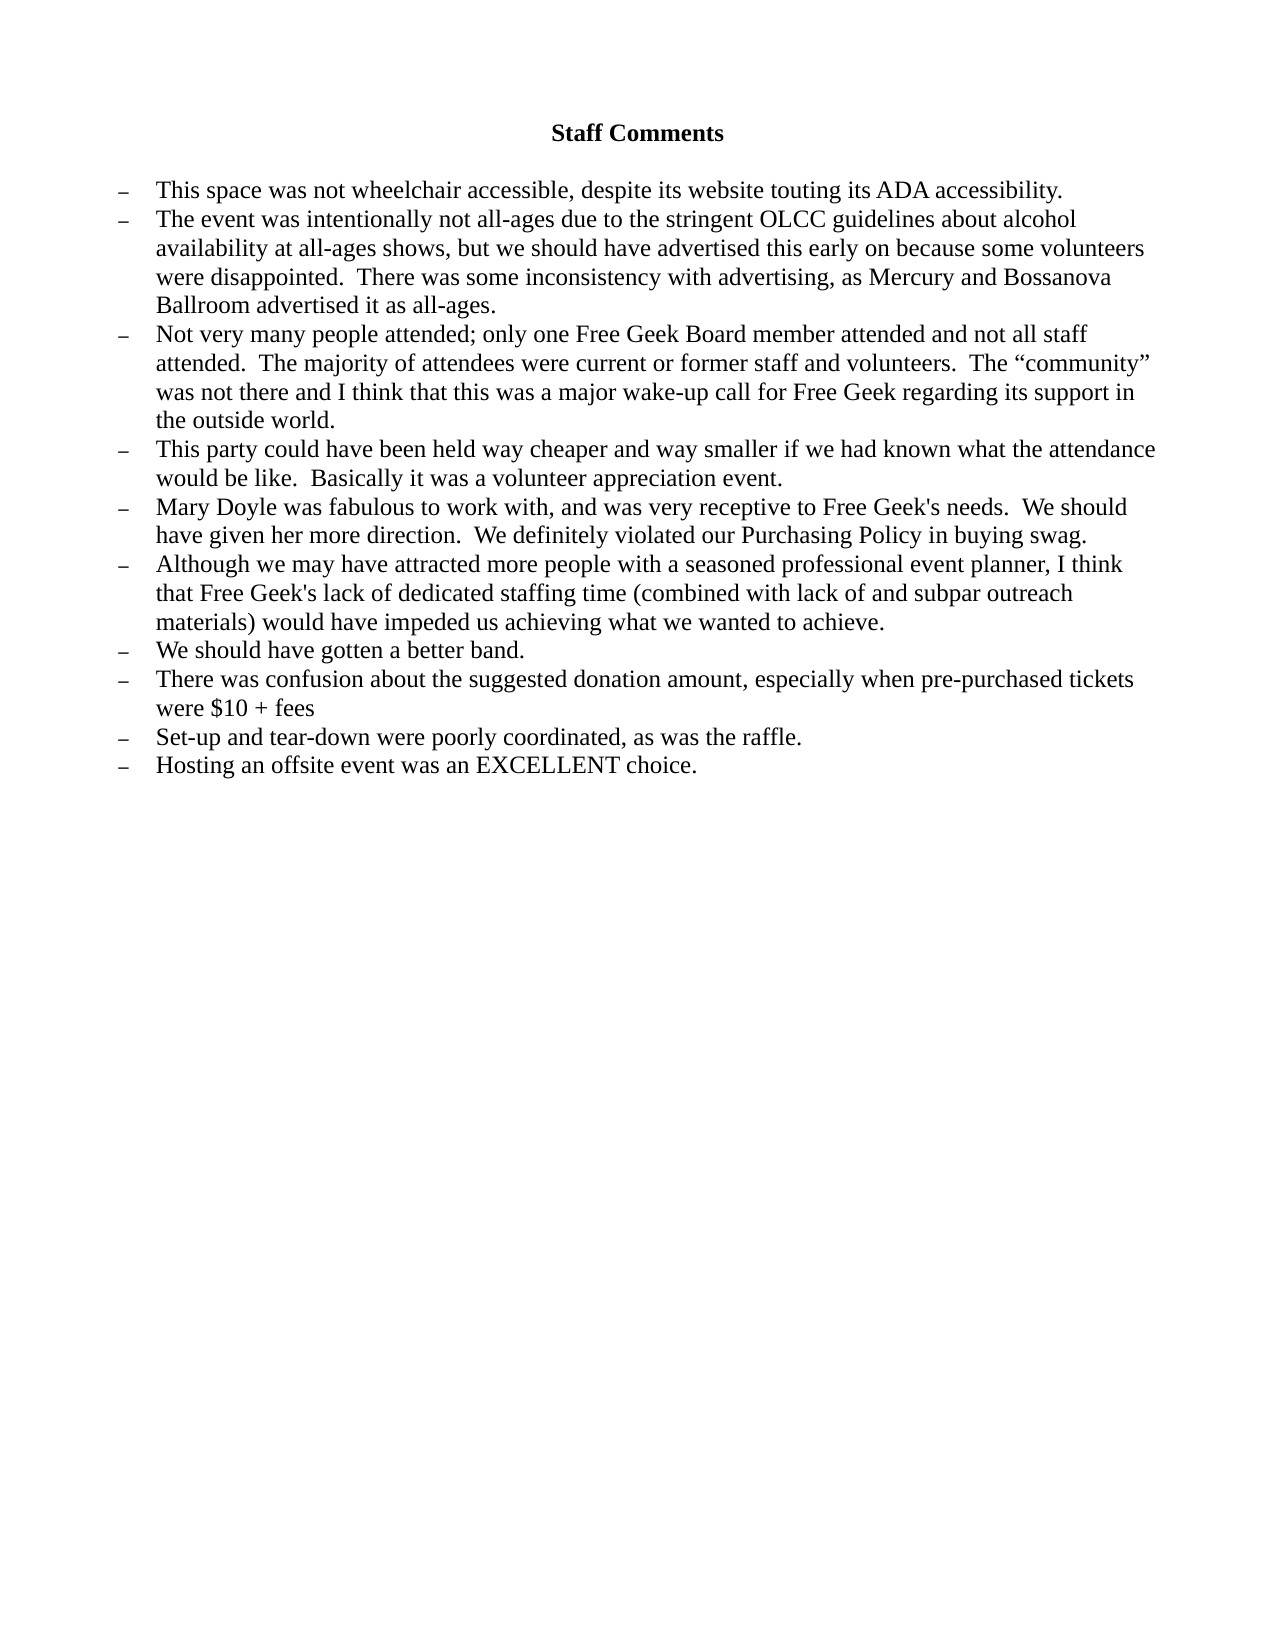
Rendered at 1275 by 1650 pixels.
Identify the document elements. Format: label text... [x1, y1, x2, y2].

list Hosting an offsite event was an EXCELLENT choice. [118, 751, 1157, 779]
list Mary Doyle was fabulous to work with, and was very receptive to Free Geek's needs. We should have given her more direction. We definitely violated our Purchasing Policy in buying swag. [118, 492, 1157, 549]
list Although we may have attracted more people with a seasoned professional event planner, I think that Free Geek's lack of dedicated staffing time (combined with lack of and subpar outreach materials) would have impeded us achieving what we wanted to achieve. [118, 549, 1157, 636]
list Set-up and tear-down were poorly coordinated, as was the raffle. [118, 722, 1157, 751]
text Staff Comments [118, 118, 1157, 147]
list We should have gotten a better band. [118, 636, 1157, 664]
list Not very many people attended; only one Free Geek Board member attended and not all staff attended. The majority of attendees were current or former staff and volunteers. The “community” was not there and I think that this was a major wake-up call for Free Geek regarding its support in the outside world. [118, 319, 1157, 434]
list This party could have been held way cheaper and way smaller if we had known what the attendance would be like. Basically it was a volunteer appreciation event. [118, 434, 1157, 492]
list The event was intentionally not all-ages due to the stringent OLCC guidelines about alcohol availability at all-ages shows, but we should have advertised this early on because some volunteers were disappointed. There was some inconsistency with advertising, as Mercury and Bossanova Ballroom advertised it as all-ages. [118, 204, 1157, 319]
list There was confusion about the suggested donation amount, especially when pre-purchased tickets were $10 + fees [118, 664, 1157, 722]
list This space was not wheelchair accessible, despite its website touting its ADA accessibility. [118, 176, 1157, 204]
